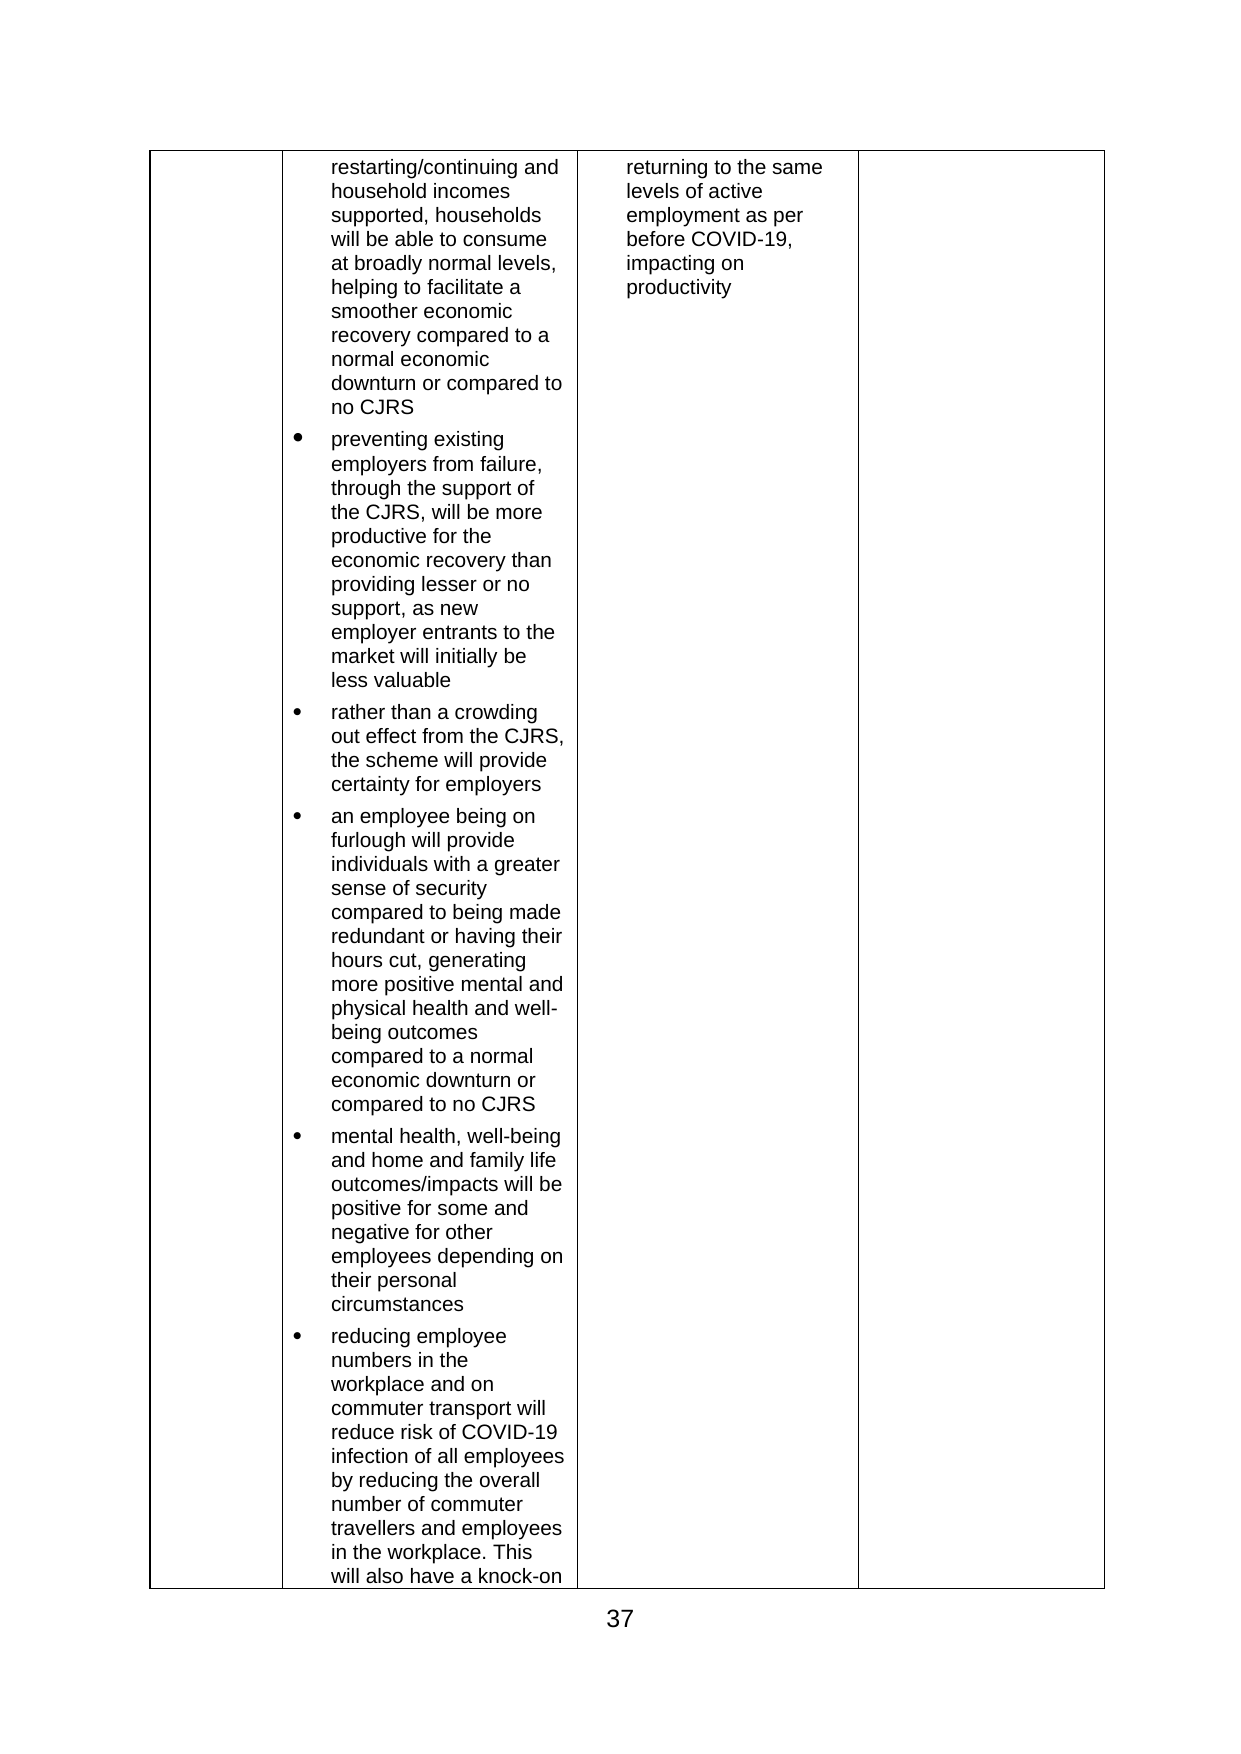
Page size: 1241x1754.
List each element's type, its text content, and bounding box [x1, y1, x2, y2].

table_cell returning to the same levels of active employment as per before COVID-19, impacting on productivity [578, 151, 858, 1588]
table_cell [151, 151, 282, 1588]
table_cell restarting/continuing and household incomes supported, households will be able to consume at broadly normal levels, helping to facilitate a smoother economic recovery compared to a normal economic downturn or compared to no CJRS preventing existing employers from failure, through the support of the CJRS, will be more productive for the economic recovery than providing lesser or no support, as new employer entrants to the market will initially be less valuable rather than a crowding out effect from the CJRS, the scheme will provide certainty for employers an employee being on furlough will provide individuals with a greater sense of security compared to being made redundant or having their hours cut, generating more positive mental and physical health and well-being outcomes compared to a normal economic downturn or compared to no CJRS mental health, well-being and home and family life outcomes/impacts will be positive for some and negative for other employees depending on their personal circumstances reducing employee numbers in the workplace and on commuter transport will reduce risk of COVID-19 infection of all employees by reducing the overall number of commuter travellers and employees in the workplace. This will also have a knock-on [283, 151, 577, 1588]
table_cell [859, 151, 1104, 1588]
